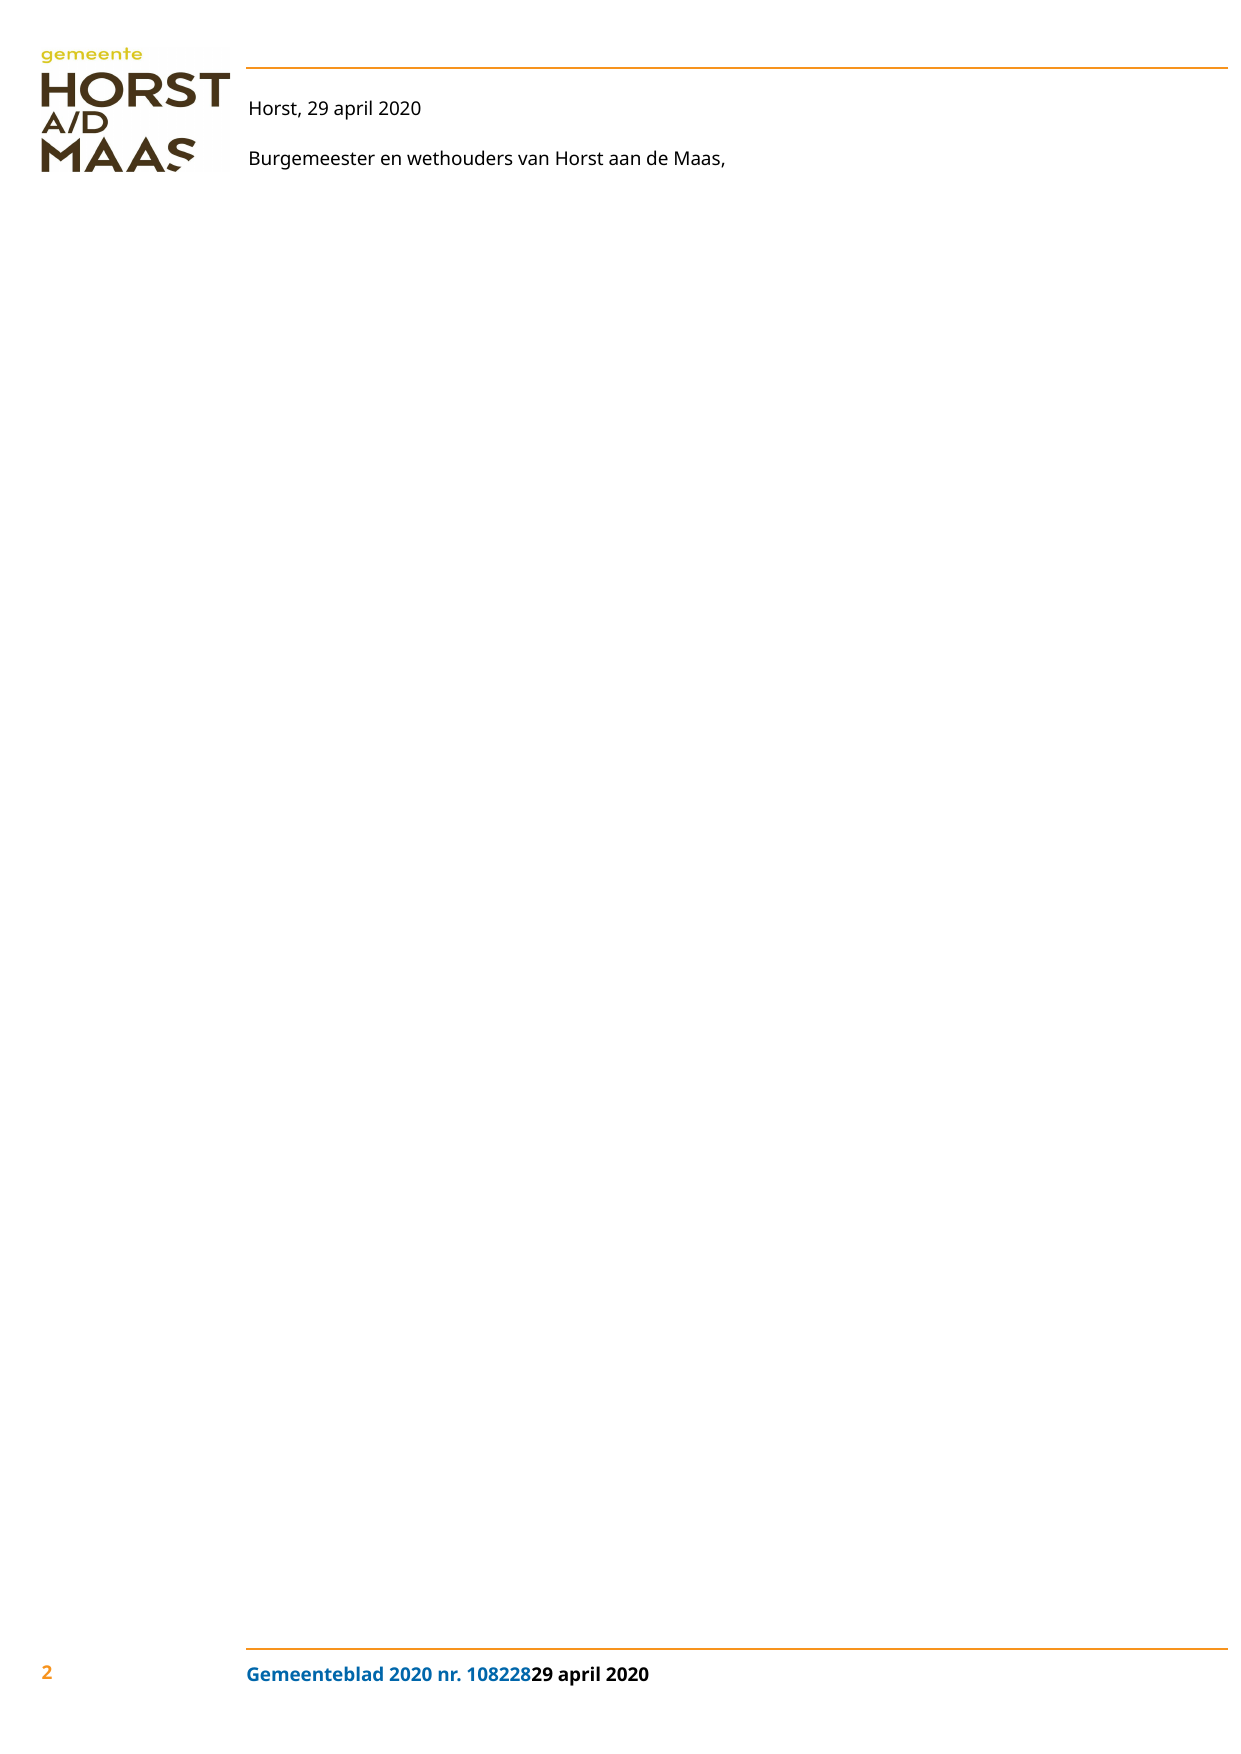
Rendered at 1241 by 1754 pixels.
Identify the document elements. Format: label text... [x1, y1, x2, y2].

text Burgemeester en wethouders van Horst aan de Maas, [248, 145, 1152, 171]
text Horst, 29 april 2020 [248, 95, 1152, 121]
picture [41, 47, 231, 172]
